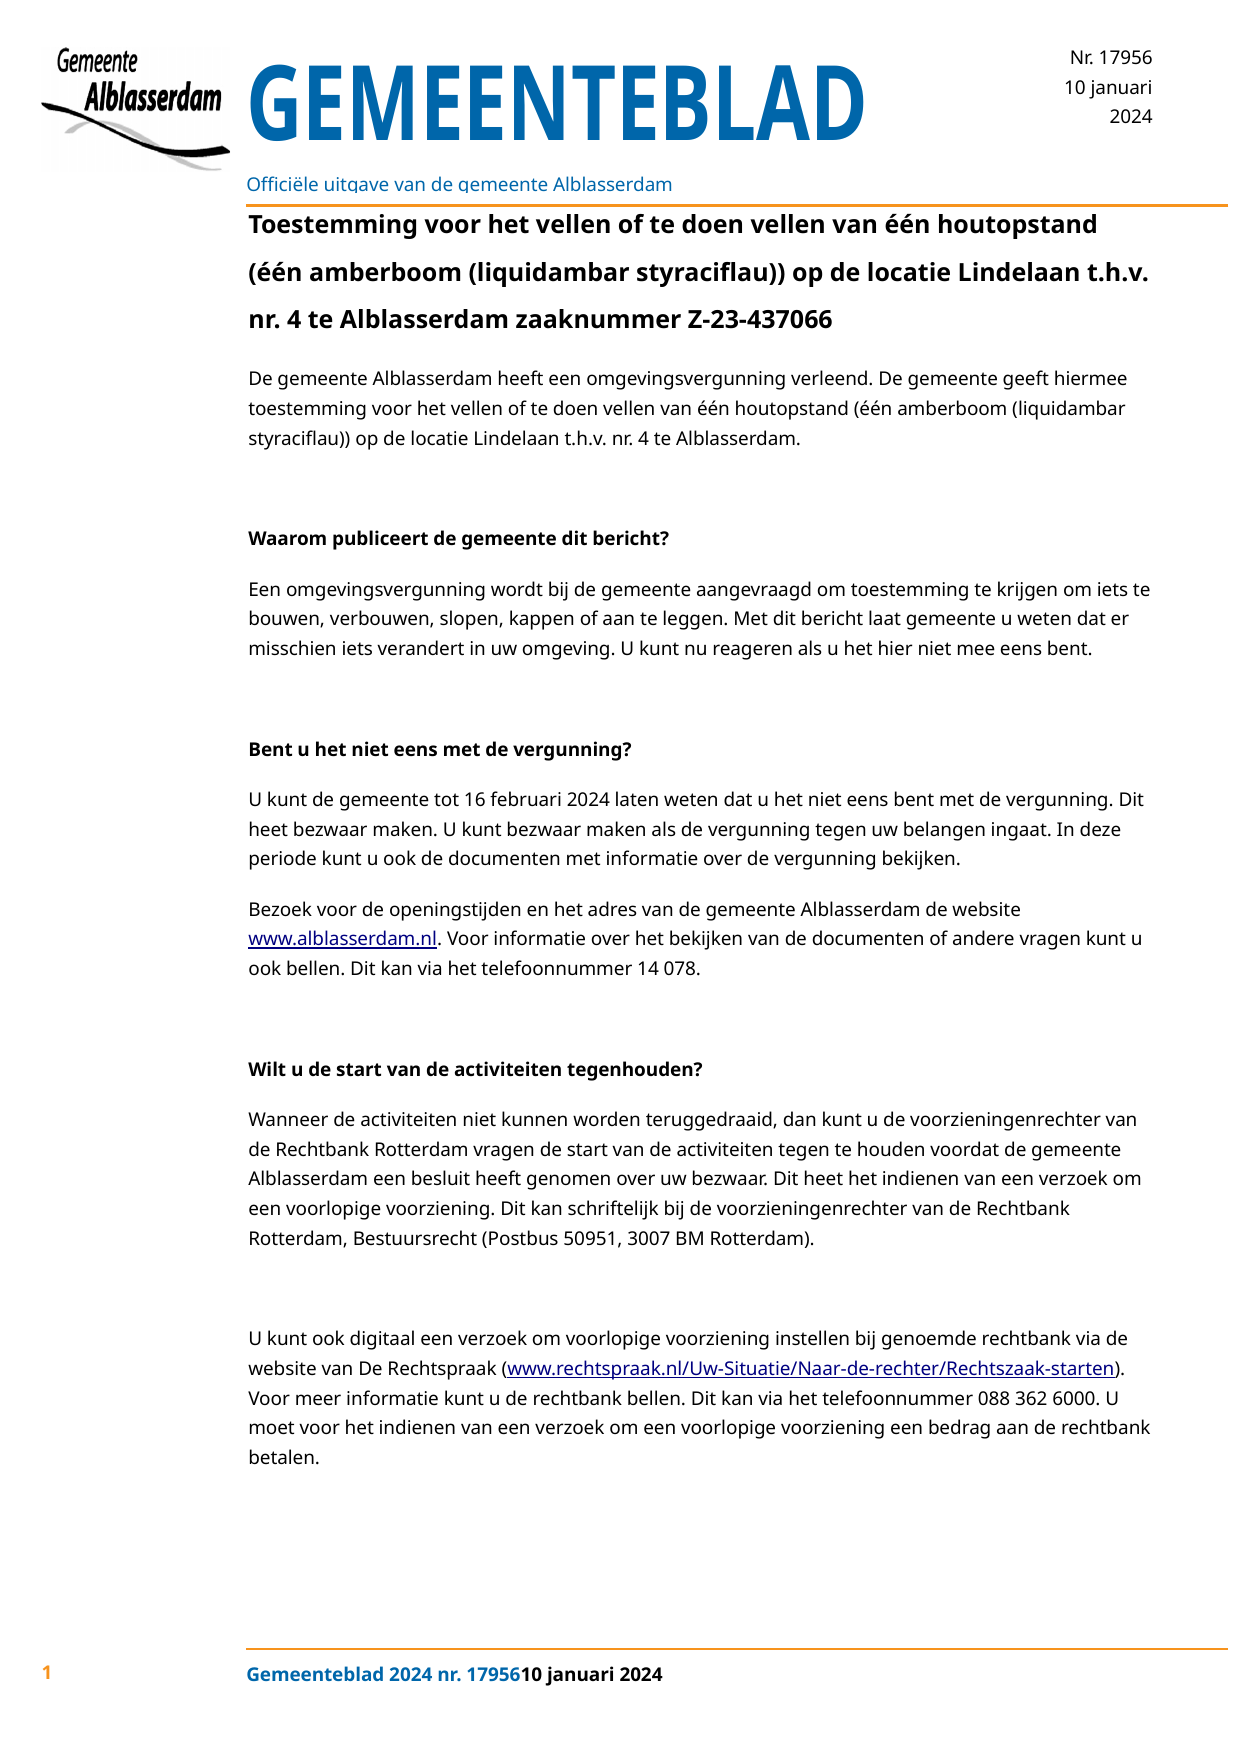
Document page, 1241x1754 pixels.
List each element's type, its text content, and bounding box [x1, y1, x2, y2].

text Bezoek voor de openingstijden en het adres van de gemeente Alblasserdam de website www.alblasserdam.nl. Voor informatie over het bekijken van de documenten of andere vragen kunt u ook bellen. Dit kan via het telefoonnummer 14 078. [248, 896, 1152, 981]
text U kunt de gemeente tot 16 februari 2024 laten weten dat u het niet eens bent met de vergunning. Dit heet bezwaar maken. U kunt bezwaar maken als de vergunning tegen uw belangen ingaat. In deze periode kunt u ook de documenten met informatie over de vergunning bekijken. [248, 786, 1152, 871]
text Wilt u de start van de activiteiten tegenhouden? [248, 1056, 1152, 1082]
text U kunt ook digitaal een verzoek om voorlopige voorziening instellen bij genoemde rechtbank via de website van De Rechtspraak (www.rechtspraak.nl/Uw-Situatie/Naar-de-rechter/Rechtszaak-starten). Voor meer informatie kunt u de rechtbank bellen. Dit kan via het telefoonnummer 088 362 6000. U moet voor het indienen van een verzoek om een voorlopige voorziening een bedrag aan de rechtbank betalen. [248, 1326, 1152, 1469]
text Een omgevingsvergunning wordt bij de gemeente aangevraagd om toestemming te krijgen om iets te bouwen, verbouwen, slopen, kappen of aan te leggen. Met dit bericht laat gemeente u weten dat er misschien iets verandert in uw omgeving. U kunt nu reageren als u het hier niet mee eens bent. [248, 576, 1152, 661]
text Wanneer de activiteiten niet kunnen worden teruggedraaid, dan kunt u de voorzieningenrechter van de Rechtbank Rotterdam vragen de start van de activiteiten tegen te houden voordat de gemeente Alblasserdam een besluit heeft genomen over uw bezwaar. Dit heet het indienen van een verzoek om een voorlopige voorziening. Dit kan schriftelijk bij de voorzieningenrechter van de Rechtbank Rotterdam, Bestuursrecht (Postbus 50951, 3007 BM Rotterdam). [248, 1106, 1152, 1250]
text Bent u het niet eens met de vergunning? [248, 736, 1152, 762]
text Toestemming voor het vellen of te doen vellen van één houtopstand (één amberboom (liquidambar styraciflau)) op de locatie Lindelaan t.h.v. nr. 4 te Alblasserdam zaaknummer Z-23-437066 [248, 207, 1152, 336]
text De gemeente Alblasserdam heeft een omgevingsvergunning verleend. De gemeente geeft hiermee toestemming voor het vellen of te doen vellen van één houtopstand (één amberboom (liquidambar styraciflau)) op de locatie Lindelaan t.h.v. nr. 4 te Alblasserdam. [248, 366, 1152, 450]
picture [41, 47, 231, 172]
text Waarom publiceert de gemeente dit bericht? [248, 526, 1152, 551]
